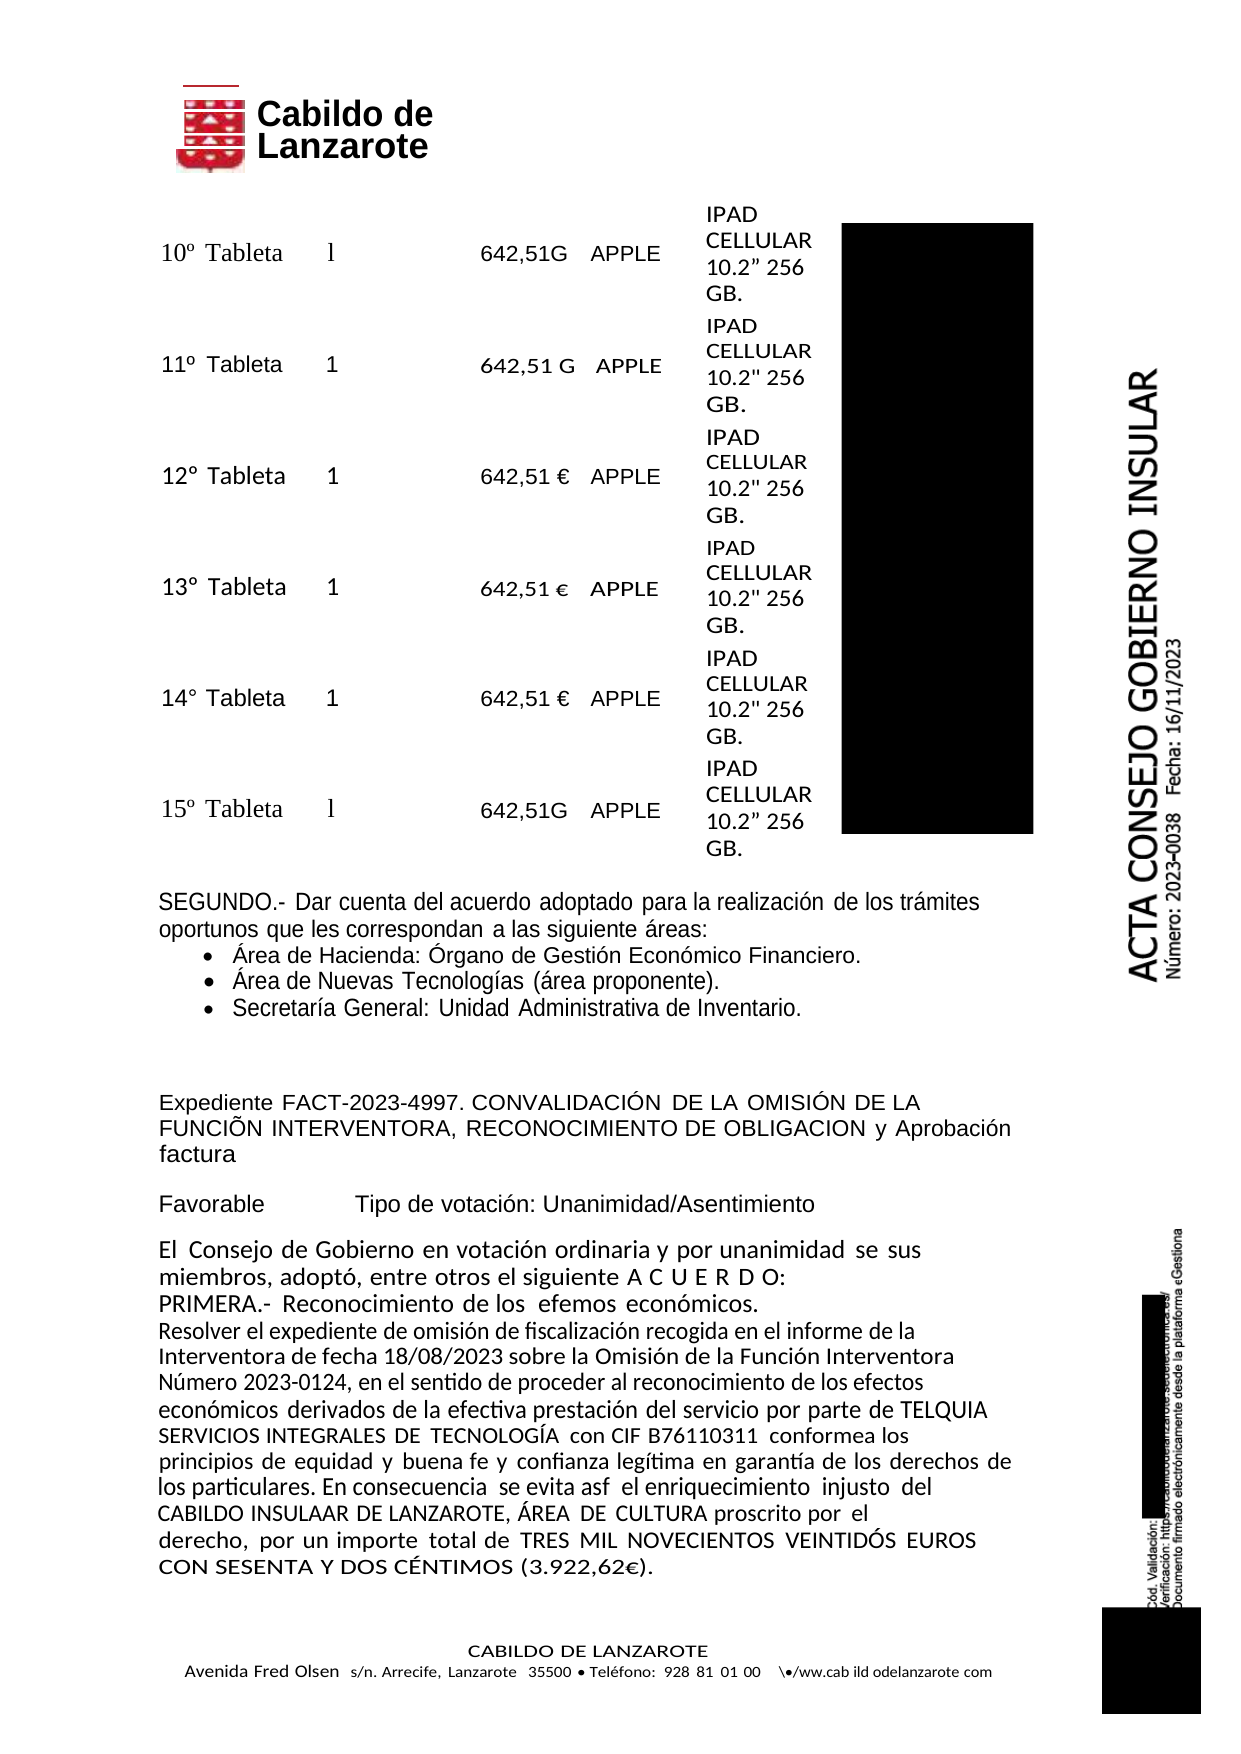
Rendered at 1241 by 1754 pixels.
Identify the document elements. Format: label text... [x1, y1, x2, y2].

text IPAD CELLULAR 10.2" 256 GB. [706, 536, 840, 639]
text 642,51 € APPLE [480, 575, 663, 602]
picture [841, 223, 1034, 834]
text 642,51 G APPLE [480, 352, 663, 379]
text Resolver el expediente de omisión de fiscalización recogida en el informe de la Interventora de fecha 18/08/2023 sobre la Omisión de la Función Interventora Número 2023-0124, en el sentido de proceder al reconocimiento de los efectos económicos derivados de la efectiva prestación del servicio por parte de TELQUIA SERVICIOS INTEGRALES DE TECNOLOGÍA con CIF B76110311 conformea los [158, 1318, 1019, 1449]
list Área de Hacienda: Órgano de Gestión Económico Financiero. [202, 943, 1128, 968]
picture [184, 100, 245, 109]
subtitle 12º Tableta 1 [161, 459, 344, 491]
text IPAD CELLULAR 10.2” 256 GB. [706, 201, 840, 307]
text IPAD CELLULAR 10.2" 256 GB. [706, 313, 840, 419]
subtitle 15º Tableta l [161, 793, 344, 823]
text 642,51 € APPLE [480, 686, 663, 711]
text 14° Tableta 1 [161, 684, 344, 711]
picture [176, 149, 245, 173]
list Secretaría General: Unidad Administrativa de Inventario. [203, 995, 1196, 1022]
subtitle PRIMERA.- Reconocimiento de los efemos económicos. [158, 1291, 1196, 1318]
subtitle El Consejo de Gobierno en votación ordinaria y por unanimidad se sus [158, 1235, 1196, 1265]
text Expediente FACT-2023-4997. CONVALIDACIÓN DE LA OMISIÓN DE LA [158, 1090, 1196, 1115]
text 642,51G APPLE [480, 241, 663, 266]
text CON SESENTA Y DOS CÉNTIMOS (3.922,62€). [158, 1554, 1196, 1580]
text miembros, adoptó, entre otros el siguiente A C U E R D O: [158, 1265, 1196, 1291]
text IPAD CELLULAR 10.2” 256 GB. [706, 755, 840, 862]
text Favorable Tipo de votación: Unanimidad/Asentimiento [158, 1189, 1196, 1217]
text FUNCIÕN INTERVENTORA, RECONOCIMIENTO DE OBLIGACION y Aprobación [158, 1116, 1196, 1141]
picture [184, 112, 245, 146]
text oportunos que les correspondan a las siguiente áreas: [158, 916, 1128, 943]
text derecho, por un importe total de TRES MIL NOVECIENTOS VEINTIDÓS EUROS [158, 1527, 1196, 1554]
text 13º Tableta 1 [161, 571, 344, 602]
subtitle Área de Nuevas Tecnologías (área proponente). [203, 968, 1196, 995]
subtitle SEGUNDO.- Dar cuenta del acuerdo adoptado para la realización de los trámites [158, 888, 1128, 916]
text 642,51 € APPLE [480, 464, 663, 489]
text 11º Tableta 1 [161, 351, 344, 377]
text factura [159, 1141, 1196, 1168]
subtitle 10º Tableta l [160, 237, 344, 267]
text IPAD CELLULAR 10.2" 256 GB. [706, 424, 840, 529]
text IPAD CELLULAR 10.2" 256 GB. [706, 645, 840, 750]
picture [1102, 1228, 1201, 1714]
text 642,51G APPLE [480, 797, 663, 823]
picture [1128, 368, 1184, 983]
text principios de equidad y buena fe y confianza legítima en garantía de los derechos de los particulares. En consecuencia se evita asf el enriquecimiento injusto del CABILDO INSULAAR DE LANZAROTE, ÁREA DE CULTURA proscrito por el [157, 1449, 1019, 1527]
